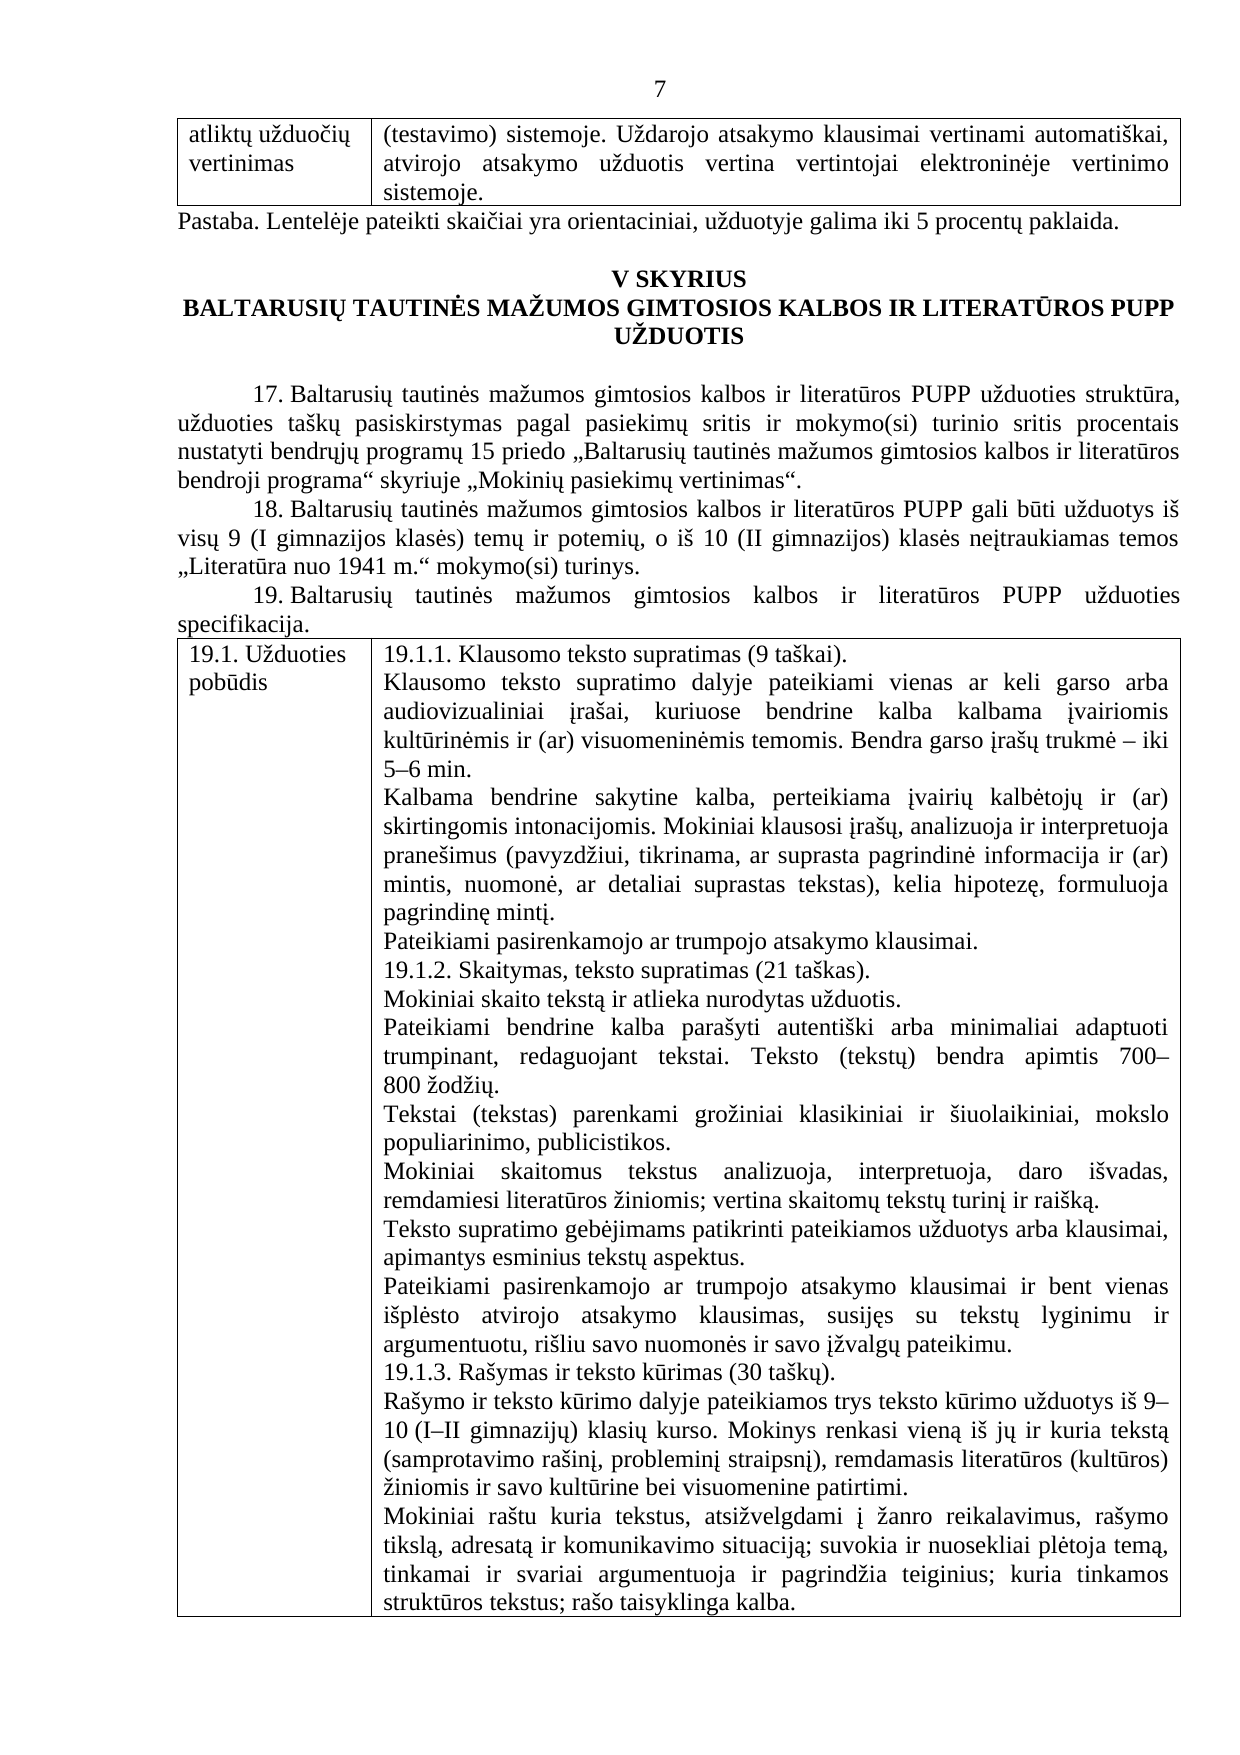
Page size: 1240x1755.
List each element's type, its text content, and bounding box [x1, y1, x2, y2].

table_cell (testavimo) sistemoje. Uždarojo atsakymo klausimai vertinami automatiškai, atvirojo atsakymo užduotis vertina vertintojai elektroninėje vertinimo sistemoje. [372, 119, 1180, 205]
text BALTARUSIŲ TAUTINĖS MAŽUMOS GIMTOSIOS KALBOS IR LITERATŪROS PUPP UŽDUOTIS [177, 293, 1181, 350]
table_cell atliktų užduočių vertinimas [178, 119, 371, 205]
table_header 19.1.1. Klausomo teksto supratimas (9 taškai). Klausomo teksto supratimo dalyje pateikiami vienas ar keli garso arba audiovizualiniai įrašai, kuriuose bendrine kalba kalbama įvairiomis kultūrinėmis ir (ar) visuomeninėmis temomis. Bendra garso įrašų trukmė – iki 5–6 min. Kalbama bendrine sakytine kalba, perteikiama įvairių kalbėtojų ir (ar) skirtingomis intonacijomis. Mokiniai klausosi įrašų, analizuoja ir interpretuoja pranešimus (pavyzdžiui, tikrinama, ar suprasta pagrindinė informacija ir (ar) mintis, nuomonė, ar detaliai suprastas tekstas), kelia hipotezę, formuluoja pagrindinę mintį. Pateikiami pasirenkamojo ar trumpojo atsakymo klausimai. 19.1.2. Skaitymas, teksto supratimas (21 taškas). Mokiniai skaito tekstą ir atlieka nurodytas užduotis. Pateikiami bendrine kalba parašyti autentiški arba minimaliai adaptuoti trumpinant, redaguojant tekstai. Teksto (tekstų) bendra apimtis 700–800 žodžių. Tekstai (tekstas) parenkami grožiniai klasikiniai ir šiuolaikiniai, mokslo populiarinimo, publicistikos. Mokiniai skaitomus tekstus analizuoja, interpretuoja, daro išvadas, remdamiesi literatūros žiniomis; vertina skaitomų tekstų turinį ir raišką. Teksto supratimo gebėjimams patikrinti pateikiamos užduotys arba klausimai, apimantys esminius tekstų aspektus. Pateikiami pasirenkamojo ar trumpojo atsakymo klausimai ir bent vienas išplėsto atvirojo atsakymo klausimas, susijęs su tekstų lyginimu ir argumentuotu, rišliu savo nuomonės ir savo įžvalgų pateikimu. 19.1.3. Rašymas ir teksto kūrimas (30 taškų). Rašymo ir teksto kūrimo dalyje pateikiamos trys teksto kūrimo užduotys iš 9–10 (I–II gimnazijų) klasių kurso. Mokinys renkasi vieną iš jų ir kuria tekstą (samprotavimo rašinį, probleminį straipsnį), remdamasis literatūros (kultūros) žiniomis ir savo kultūrine bei visuomenine patirtimi. Mokiniai raštu kuria tekstus, atsižvelgdami į žanro reikalavimus, rašymo tikslą, adresatą ir komunikavimo situaciją; suvokia ir nuosekliai plėtoja temą, tinkamai ir svariai argumentuoja ir pagrindžia teiginius; kuria tinkamos struktūros tekstus; rašo taisyklinga kalba. [372, 639, 1180, 1616]
text 18. Baltarusių tautinės mažumos gimtosios kalbos ir literatūros PUPP gali būti užduotys iš visų 9 (I gimnazijos klasės) temų ir potemių, o iš 10 (II gimnazijos) klasės neįtraukiamas temos „Literatūra nuo 1941 m.“ mokymo(si) turinys. [177, 494, 1181, 580]
text 19. Baltarusių tautinės mažumos gimtosios kalbos ir literatūros PUPP užduoties specifikacija. [177, 580, 1181, 638]
text Pastaba. Lentelėje pateikti skaičiai yra orientaciniai, užduotyje galima iki 5 procentų paklaida. [177, 206, 1181, 235]
subtitle V SKYRIUS [177, 264, 1181, 293]
text 17. Baltarusių tautinės mažumos gimtosios kalbos ir literatūros PUPP užduoties struktūra, užduoties taškų pasiskirstymas pagal pasiekimų sritis ir mokymo(si) turinio sritis procentais nustatyti bendrųjų programų 15 priedo „Baltarusių tautinės mažumos gimtosios kalbos ir literatūros bendroji programa“ skyriuje „Mokinių pasiekimų vertinimas“. [177, 379, 1181, 494]
table_header 19.1. Užduoties pobūdis [178, 639, 371, 1616]
